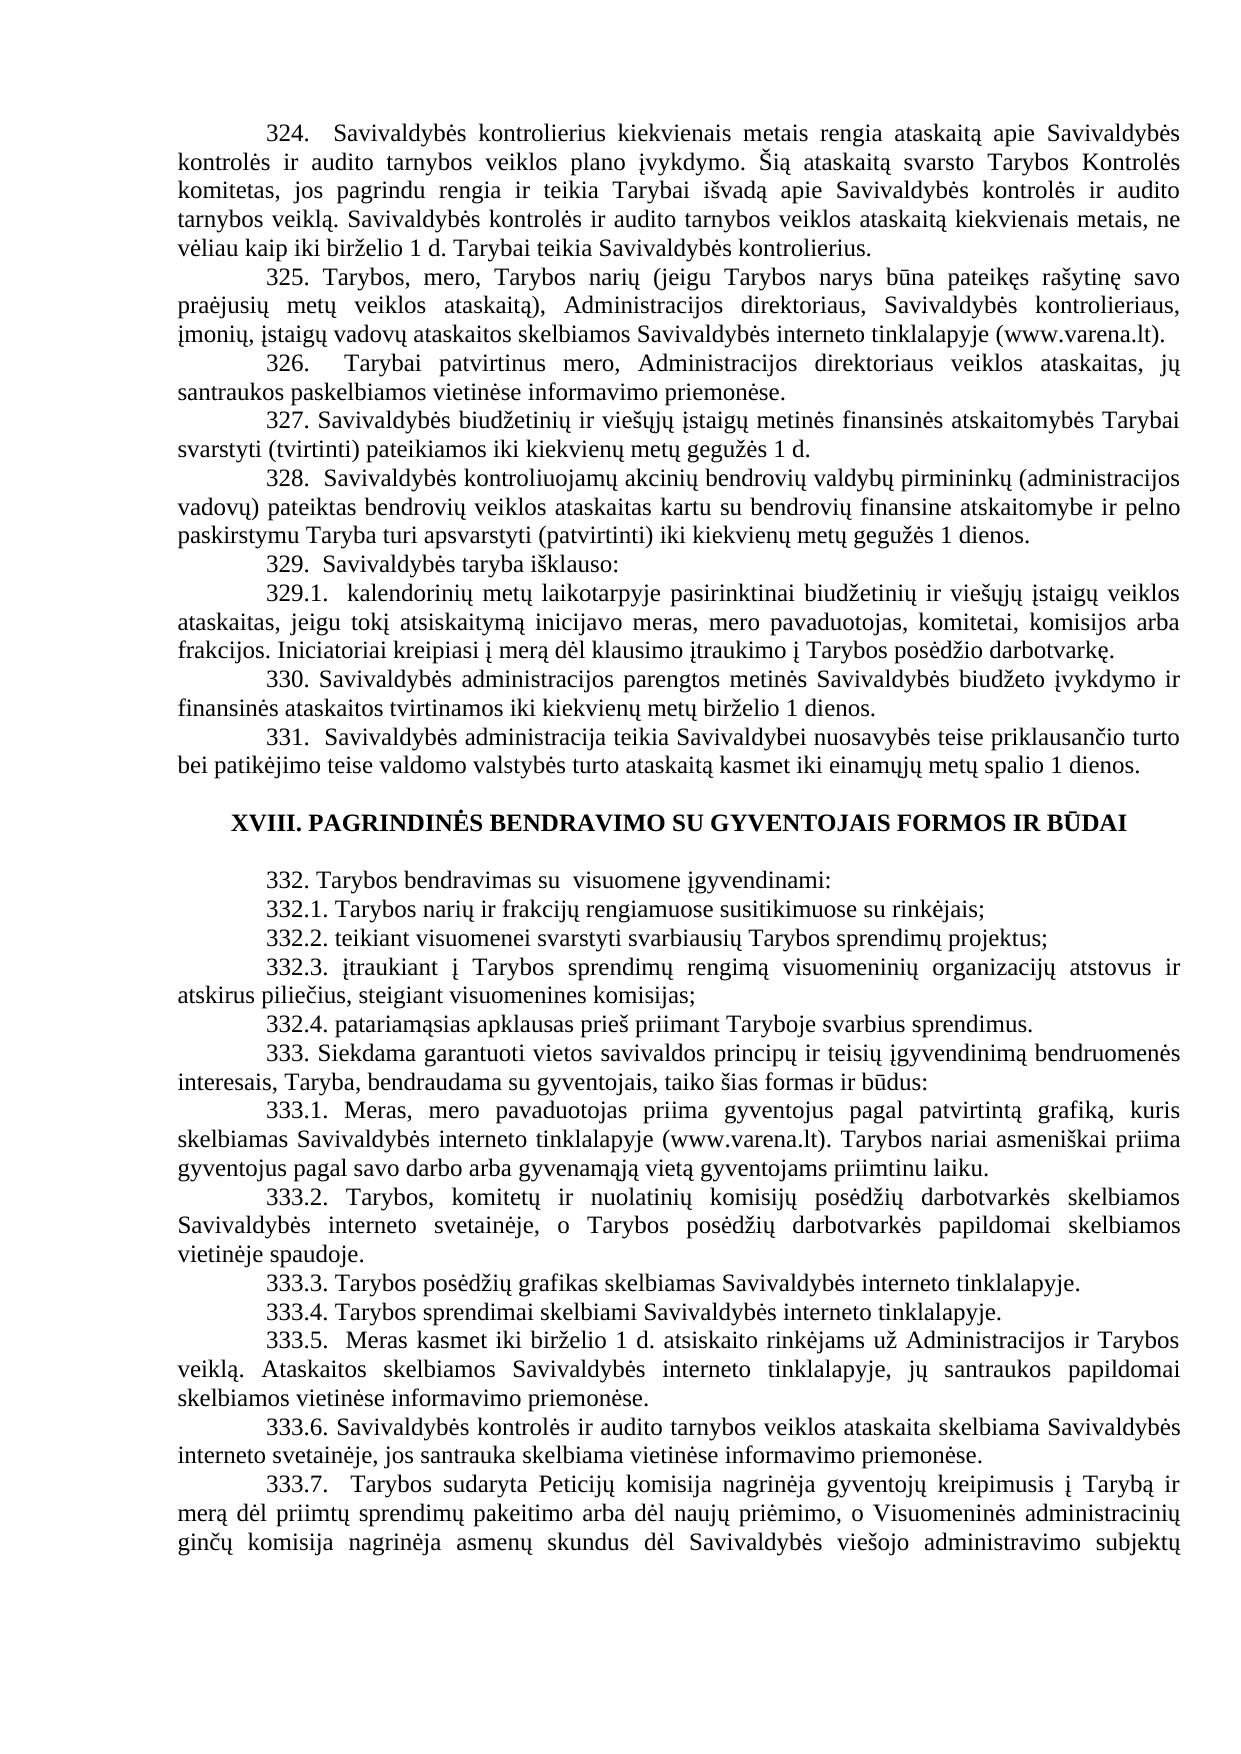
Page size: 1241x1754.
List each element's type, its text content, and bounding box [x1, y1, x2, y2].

text 333.4. Tarybos sprendimai skelbiami Savivaldybės interneto tinklalapyje. [177, 1297, 1181, 1326]
text 333.2. Tarybos, komitetų ir nuolatinių komisijų posėdžių darbotvarkės skelbiamos Savivaldybės interneto svetainėje, o Tarybos posėdžių darbotvarkės papildomai skelbiamos vietinėje spaudoje. [177, 1182, 1181, 1268]
text 333. Siekdama garantuoti vietos savivaldos principų ir teisių įgyvendinimą bendruomenės interesais, Taryba, bendraudama su gyventojais, taiko šias formas ir būdus: [177, 1038, 1181, 1096]
text 327. Savivaldybės biudžetinių ir viešųjų įstaigų metinės finansinės atskaitomybės Tarybai svarstyti (tvirtinti) pateikiamos iki kiekvienų metų gegužės 1 d. [177, 406, 1181, 463]
text XVIII. PAGRINDINĖS BENDRAVIMO SU GYVENTOJAIS FORMOS IR BŪDAI [177, 808, 1181, 837]
text 333.5. Meras kasmet iki birželio 1 d. atsiskaito rinkėjams už Administracijos ir Tarybos veiklą. Ataskaitos skelbiamos Savivaldybės interneto tinklalapyje, jų santraukos papildomai skelbiamos vietinėse informavimo priemonėse. [177, 1326, 1181, 1412]
text 332.1. Tarybos narių ir frakcijų rengiamuose susitikimuose su rinkėjais; [177, 894, 1181, 923]
text 328. Savivaldybės kontroliuojamų akcinių bendrovių valdybų pirmininkų (administracijos vadovų) pateiktas bendrovių veiklos ataskaitas kartu su bendrovių finansine atskaitomybe ir pelno paskirstymu Taryba turi apsvarstyti (patvirtinti) iki kiekvienų metų gegužės 1 dienos. [177, 463, 1181, 549]
text 333.7. Tarybos sudaryta Peticijų komisija nagrinėja gyventojų kreipimusis į Tarybą ir merą dėl priimtų sprendimų pakeitimo arba dėl naujų priėmimo, o Visuomeninės administracinių ginčų komisija nagrinėja asmenų skundus dėl Savivaldybės viešojo administravimo subjektų [177, 1469, 1181, 1556]
text 331. Savivaldybės administracija teikia Savivaldybei nuosavybės teise priklausančio turto bei patikėjimo teise valdomo valstybės turto ataskaitą kasmet iki einamųjų metų spalio 1 dienos. [177, 722, 1181, 779]
text 329. Savivaldybės taryba išklauso: [177, 549, 1181, 578]
text 333.6. Savivaldybės kontrolės ir audito tarnybos veiklos ataskaita skelbiama Savivaldybės interneto svetainėje, jos santrauka skelbiama vietinėse informavimo priemonėse. [177, 1412, 1181, 1469]
text 333.3. Tarybos posėdžių grafikas skelbiamas Savivaldybės interneto tinklalapyje. [177, 1268, 1181, 1297]
text 332.3. įtraukiant į Tarybos sprendimų rengimą visuomeninių organizacijų atstovus ir atskirus piliečius, steigiant visuomenines komisijas; [177, 952, 1181, 1009]
text 330. Savivaldybės administracijos parengtos metinės Savivaldybės biudžeto įvykdymo ir finansinės ataskaitos tvirtinamos iki kiekvienų metų birželio 1 dienos. [177, 664, 1181, 722]
text 333.1. Meras, mero pavaduotojas priima gyventojus pagal patvirtintą grafiką, kuris skelbiamas Savivaldybės interneto tinklalapyje (www.varena.lt). Tarybos nariai asmeniškai priima gyventojus pagal savo darbo arba gyvenamąją vietą gyventojams priimtinu laiku. [177, 1096, 1181, 1182]
text 326. Tarybai patvirtinus mero, Administracijos direktoriaus veiklos ataskaitas, jų santraukos paskelbiamos vietinėse informavimo priemonėse. [177, 348, 1181, 406]
text 332. Tarybos bendravimas su visuomene įgyvendinami: [177, 866, 1181, 894]
text 329.1. kalendorinių metų laikotarpyje pasirinktinai biudžetinių ir viešųjų įstaigų veiklos ataskaitas, jeigu tokį atsiskaitymą inicijavo meras, mero pavaduotojas, komitetai, komisijos arba frakcijos. Iniciatoriai kreipiasi į merą dėl klausimo įtraukimo į Tarybos posėdžio darbotvarkę. [177, 578, 1181, 664]
text 332.4. patariamąsias apklausas prieš priimant Taryboje svarbius sprendimus. [177, 1009, 1181, 1038]
text 332.2. teikiant visuomenei svarstyti svarbiausių Tarybos sprendimų projektus; [177, 923, 1181, 952]
text 324. Savivaldybės kontrolierius kiekvienais metais rengia ataskaitą apie Savivaldybės kontrolės ir audito tarnybos veiklos plano įvykdymo. Šią ataskaitą svarsto Tarybos Kontrolės komitetas, jos pagrindu rengia ir teikia Tarybai išvadą apie Savivaldybės kontrolės ir audito tarnybos veiklą. Savivaldybės kontrolės ir audito tarnybos veiklos ataskaitą kiekvienais metais, ne vėliau kaip iki birželio 1 d. Tarybai teikia Savivaldybės kontrolierius. [177, 118, 1181, 262]
text 325. Tarybos, mero, Tarybos narių (jeigu Tarybos narys būna pateikęs rašytinę savo praėjusių metų veiklos ataskaitą), Administracijos direktoriaus, Savivaldybės kontrolieriaus, įmonių, įstaigų vadovų ataskaitos skelbiamos Savivaldybės interneto tinklalapyje (www.varena.lt). [177, 262, 1181, 348]
